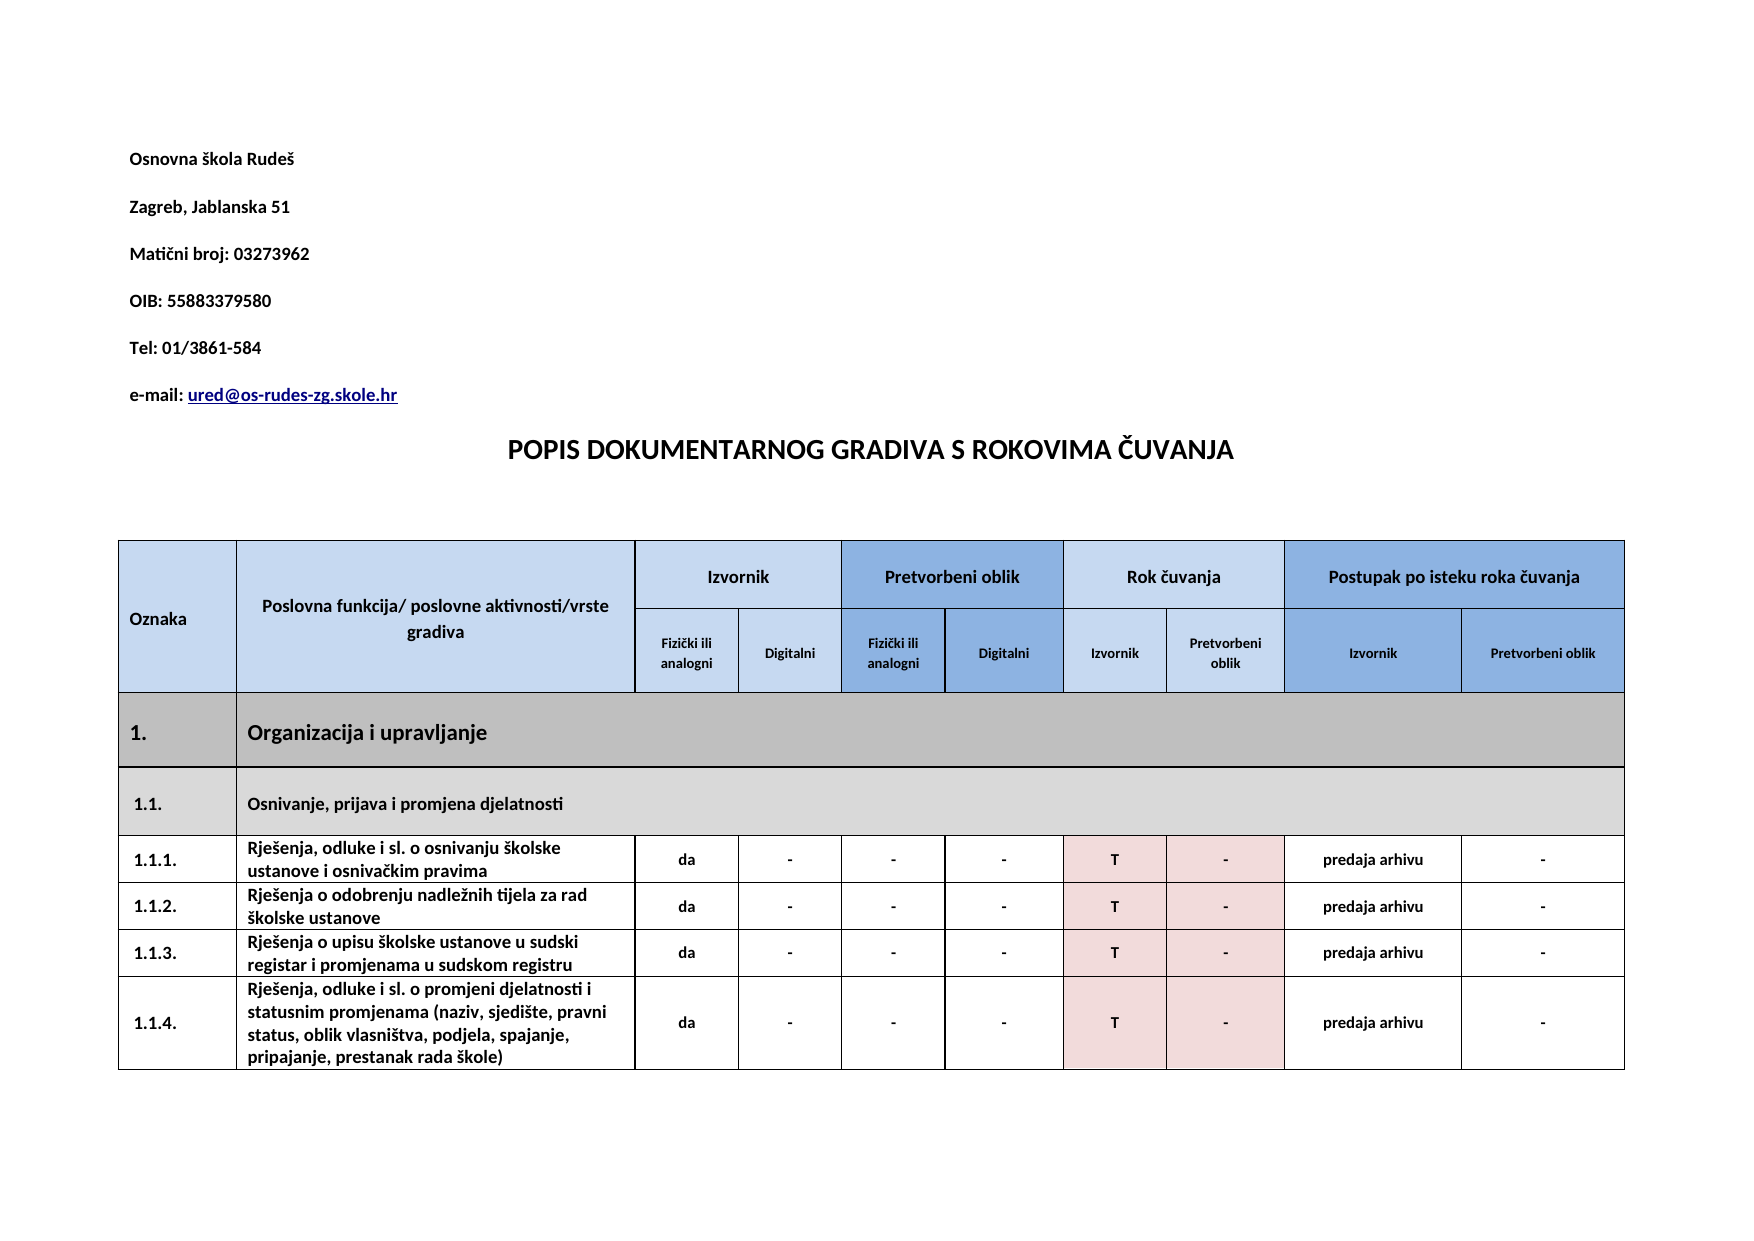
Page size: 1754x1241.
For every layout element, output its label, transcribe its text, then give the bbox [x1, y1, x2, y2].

table_cell - [1167, 883, 1284, 929]
table_cell - [1167, 930, 1284, 976]
table_cell - [1167, 977, 1284, 1068]
table_cell [119, 693, 236, 766]
table_cell Digitalni [739, 609, 841, 692]
table_cell [119, 977, 236, 1068]
table_cell - [842, 836, 944, 882]
table_cell [119, 836, 236, 882]
table_cell Rješenja, odluke i sl. o osnivanju školske ustanove i osnivačkim pravima [237, 836, 634, 882]
table_cell Organizacija i upravljanje [237, 693, 1624, 766]
table_cell Izvornik [1064, 609, 1166, 692]
table_cell T [1064, 883, 1166, 929]
table_cell - [842, 977, 944, 1068]
table_cell - [946, 930, 1063, 976]
table_cell da [636, 883, 738, 929]
table_cell Osnivanje, prijava i promjena djelatnosti [237, 768, 1624, 835]
table_cell Poslovna funkcija/ poslovne aktivnosti/vrste gradiva [237, 541, 634, 692]
table_cell Izvornik [636, 541, 841, 608]
table_header Osnovna škola Rudeš Zagreb, Jablanska 51 Matični broj: 03273962 OIB: 55883379580 Tel: 01/3861-584 e-mail: ured@os-rudes-zg.skole.hr POPIS DOKUMENTARNOG GRADIVA S ROKOVIMA ČUVANJA [118, 148, 1624, 539]
table_cell Digitalni [946, 609, 1063, 692]
table_cell Rješenja o odobrenju nadležnih tijela za rad školske ustanove [237, 883, 634, 929]
table_cell [119, 768, 236, 835]
table_cell da [636, 930, 738, 976]
table_cell da [636, 977, 738, 1068]
table_cell predaja arhivu [1285, 930, 1461, 976]
table_cell - [842, 883, 944, 929]
table_cell Pretvorbeni oblik [1462, 609, 1624, 692]
table_cell - [1462, 977, 1624, 1068]
table_cell T [1064, 977, 1166, 1068]
table_cell predaja arhivu [1285, 977, 1461, 1068]
table_cell - [1462, 883, 1624, 929]
table_cell T [1064, 836, 1166, 882]
table_cell Postupak po isteku roka čuvanja [1285, 541, 1624, 608]
table_cell [119, 883, 236, 929]
table_cell da [636, 836, 738, 882]
table_cell - [946, 977, 1063, 1068]
table_cell Pretvorbeni oblik [1167, 609, 1284, 692]
table_cell Rok čuvanja [1064, 541, 1284, 608]
table_cell - [946, 836, 1063, 882]
table_cell Rješenja o upisu školske ustanove u sudski registar i promjenama u sudskom registru [237, 930, 634, 976]
table_cell Fizički ili analogni [842, 609, 944, 692]
table_cell [119, 930, 236, 976]
table_cell predaja arhivu [1285, 836, 1461, 882]
table_cell - [946, 883, 1063, 929]
table_cell Rješenja, odluke i sl. o promjeni djelatnosti i statusnim promjenama (naziv, sjedište, pravni status, oblik vlasništva, podjela, spajanje, pripajanje, prestanak rada škole) [237, 977, 634, 1068]
table_cell T [1064, 930, 1166, 976]
table_cell - [1167, 836, 1284, 882]
table_cell - [1462, 836, 1624, 882]
table_cell - [739, 883, 841, 929]
table_cell - [739, 836, 841, 882]
table_cell - [739, 977, 841, 1068]
table_cell Fizički ili analogni [636, 609, 738, 692]
table_cell - [842, 930, 944, 976]
table_cell Pretvorbeni oblik [842, 541, 1063, 608]
table_cell Izvornik [1285, 609, 1461, 692]
table_cell Oznaka [119, 541, 236, 692]
table_cell predaja arhivu [1285, 883, 1461, 929]
table_cell - [739, 930, 841, 976]
table_cell - [1462, 930, 1624, 976]
